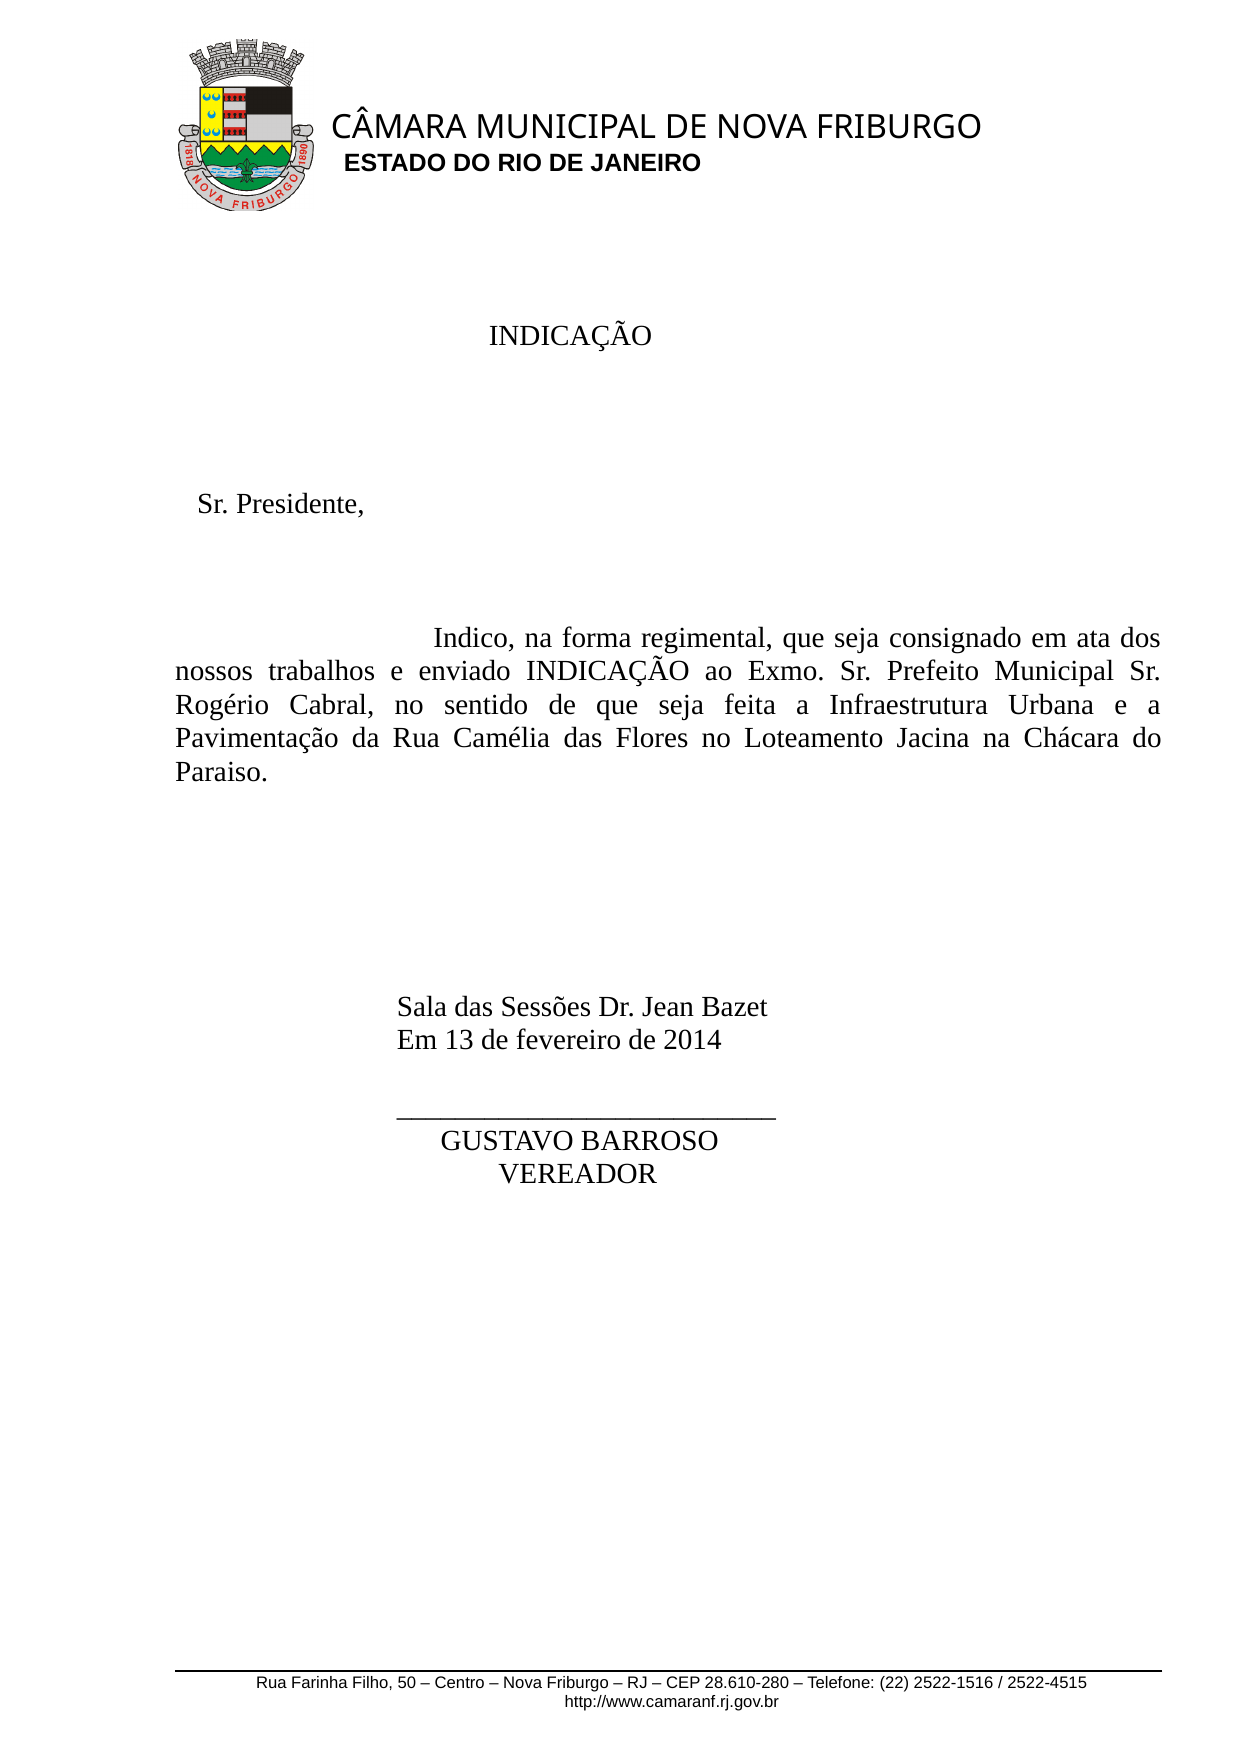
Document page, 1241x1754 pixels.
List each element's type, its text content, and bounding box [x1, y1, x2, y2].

text GUSTAVO BARROSO [175, 1123, 1162, 1157]
text VEREADOR [175, 1157, 1162, 1190]
text __________________________ [175, 1089, 1162, 1123]
text INDICAÇÃO [175, 318, 1162, 352]
text Sala das Sessões Dr. Jean Bazet [175, 989, 1162, 1022]
text Indico, na forma regimental, que seja consignado em ata dos nossos trabalhos e enviado INDICAÇÃO ao Exmo. Sr. Prefeito Municipal Sr. Rogério Cabral, no sentido de que seja feita a Infraestrutura Urbana e a Pavimentação da Rua Camélia das Flores no Loteamento Jacina na Chácara do Paraiso. [175, 620, 1162, 788]
text Sr. Presidente, [175, 486, 1162, 519]
text Em 13 de fevereiro de 2014 [175, 1022, 1162, 1056]
